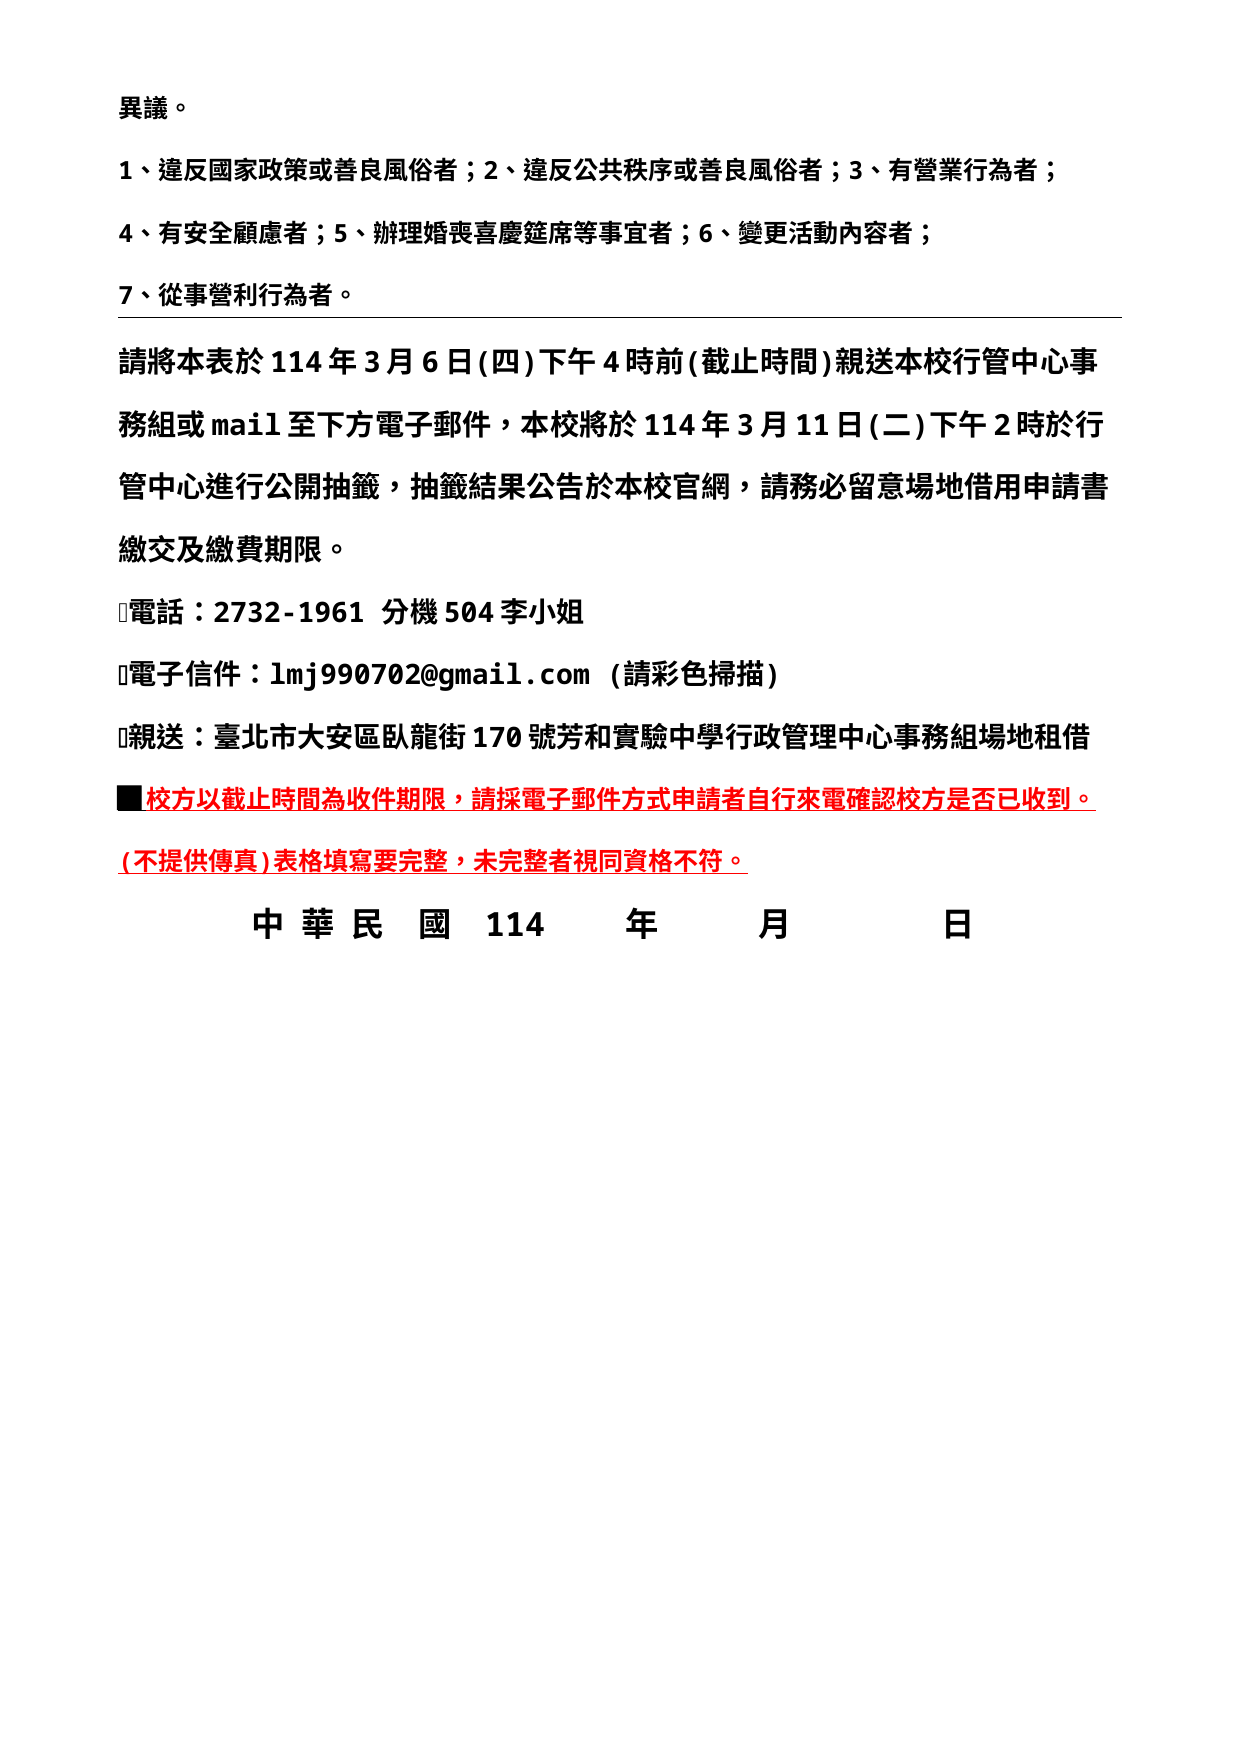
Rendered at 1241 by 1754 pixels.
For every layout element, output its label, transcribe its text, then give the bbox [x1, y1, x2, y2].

text 異議。 [118, 64, 1122, 127]
text 親送：臺北市大安區臥龍街170號芳和實驗中學行政管理中心事務組場地租借 校方以截止時間為收件期限，請採電子郵件方式申請者自行來電確認校方是否已收到。(不提供傳真)表格填寫要完整，未完整者視同資格不符。 [118, 693, 1122, 881]
text 1、違反國家政策或善良風俗者；2、違反公共秩序或善良風俗者；3、有營業行為者； [118, 127, 1122, 189]
text 電子信件：lmj990702@gmail.com (請彩色掃描) [118, 631, 1122, 693]
text 4、有安全顧慮者；5、辦理婚喪喜慶筵席等事宜者；6、變更活動內容者； [118, 189, 1122, 252]
text 中 華 民 國 114 年 月 日 [118, 881, 1122, 943]
text 電話：2732-1961 分機504李小姐 [118, 568, 1122, 631]
text 請將本表於114年3月6日(四)下午4時前(截止時間)親送本校行管中心事務組或mail至下方電子郵件，本校將於114年3月11日(二)下午2時於行管中心進行公開抽籤，抽籤結果公告於本校官網，請務必留意場地借用申請書繳交及繳費期限。 [118, 318, 1122, 568]
text 7、從事營利行為者。 [118, 252, 1122, 317]
